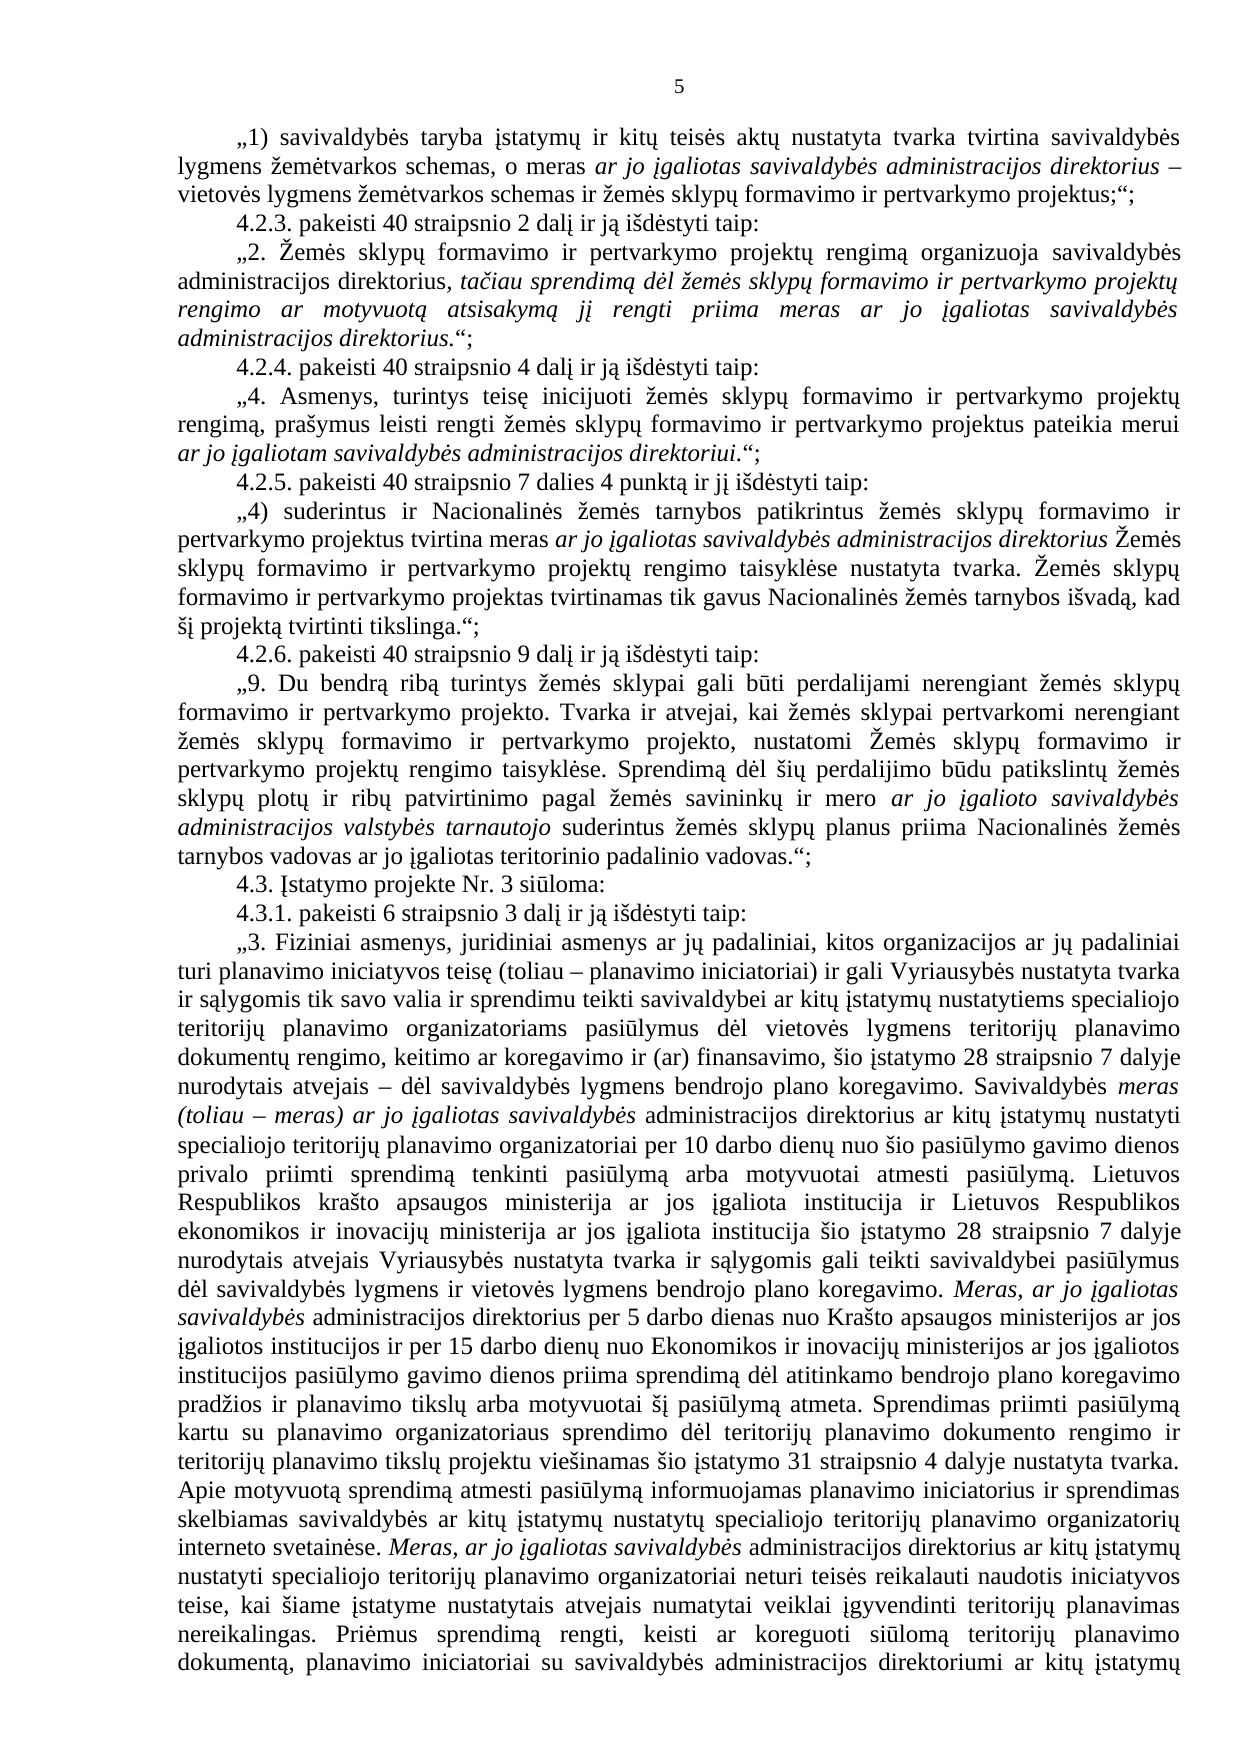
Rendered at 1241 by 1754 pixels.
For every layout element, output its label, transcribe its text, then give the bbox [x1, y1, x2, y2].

text 4.2.3. pakeisti 40 straipsnio 2 dalį ir ją išdėstyti taip: [177, 208, 1181, 237]
text 4.2.4. pakeisti 40 straipsnio 4 dalį ir ją išdėstyti taip: [177, 352, 1181, 381]
text „9. Du bendrą ribą turintys žemės sklypai gali būti perdalijami nerengiant žemės sklypų formavimo ir pertvarkymo projekto. Tvarka ir atvejai, kai žemės sklypai pertvarkomi nerengiant žemės sklypų formavimo ir pertvarkymo projekto, nustatomi Žemės sklypų formavimo ir pertvarkymo projektų rengimo taisyklėse. Sprendimą dėl šių perdalijimo būdu patikslintų žemės sklypų plotų ir ribų patvirtinimo pagal žemės savininkų ir mero ar jo įgalioto savivaldybės administracijos valstybės tarnautojo suderintus žemės sklypų planus priima Nacionalinės žemės tarnybos vadovas ar jo įgaliotas teritorinio padalinio vadovas.“; [177, 668, 1181, 869]
text „1) savivaldybės taryba įstatymų ir kitų teisės aktų nustatyta tvarka tvirtina savivaldybės lygmens žemėtvarkos schemas, o meras ar jo įgaliotas savivaldybės administracijos direktorius – vietovės lygmens žemėtvarkos schemas ir žemės sklypų formavimo ir pertvarkymo projektus;“; [177, 122, 1181, 208]
text „4) suderintus ir Nacionalinės žemės tarnybos patikrintus žemės sklypų formavimo ir pertvarkymo projektus tvirtina meras ar jo įgaliotas savivaldybės administracijos direktorius Žemės sklypų formavimo ir pertvarkymo projektų rengimo taisyklėse nustatyta tvarka. Žemės sklypų formavimo ir pertvarkymo projektas tvirtinamas tik gavus Nacionalinės žemės tarnybos išvadą, kad šį projektą tvirtinti tikslinga.“; [177, 496, 1181, 639]
text 4.2.5. pakeisti 40 straipsnio 7 dalies 4 punktą ir jį išdėstyti taip: [177, 467, 1181, 496]
text „3. Fiziniai asmenys, juridiniai asmenys ar jų padaliniai, kitos organizacijos ar jų padaliniai turi planavimo iniciatyvos teisę (toliau – planavimo iniciatoriai) ir gali Vyriausybės nustatyta tvarka ir sąlygomis tik savo valia ir sprendimu teikti savivaldybei ar kitų įstatymų nustatytiems specialiojo teritorijų planavimo organizatoriams pasiūlymus dėl vietovės lygmens teritorijų planavimo dokumentų rengimo, keitimo ar koregavimo ir (ar) finansavimo, šio įstatymo 28 straipsnio 7 dalyje nurodytais atvejais – dėl savivaldybės lygmens bendrojo plano koregavimo. Savivaldybės meras (toliau – meras) ar jo įgaliotas savivaldybės administracijos direktorius ar kitų įstatymų nustatyti specialiojo teritorijų planavimo organizatoriai per 10 darbo dienų nuo šio pasiūlymo gavimo dienos privalo priimti sprendimą tenkinti pasiūlymą arba motyvuotai atmesti pasiūlymą. Lietuvos Respublikos krašto apsaugos ministerija ar jos įgaliota institucija ir Lietuvos Respublikos ekonomikos ir inovacijų ministerija ar jos įgaliota institucija šio įstatymo 28 straipsnio 7 dalyje nurodytais atvejais Vyriausybės nustatyta tvarka ir sąlygomis gali teikti savivaldybei pasiūlymus dėl savivaldybės lygmens ir vietovės lygmens bendrojo plano koregavimo. Meras, ar jo įgaliotas savivaldybės administracijos direktorius per 5 darbo dienas nuo Krašto apsaugos ministerijos ar jos įgaliotos institucijos ir per 15 darbo dienų nuo Ekonomikos ir inovacijų ministerijos ar jos įgaliotos institucijos pasiūlymo gavimo dienos priima sprendimą dėl atitinkamo bendrojo plano koregavimo pradžios ir planavimo tikslų arba motyvuotai šį pasiūlymą atmeta. Sprendimas priimti pasiūlymą kartu su planavimo organizatoriaus sprendimo dėl teritorijų planavimo dokumento rengimo ir teritorijų planavimo tikslų projektu viešinamas šio įstatymo 31 straipsnio 4 dalyje nustatyta tvarka. Apie motyvuotą sprendimą atmesti pasiūlymą informuojamas planavimo iniciatorius ir sprendimas skelbiamas savivaldybės ar kitų įstatymų nustatytų specialiojo teritorijų planavimo organizatorių interneto svetainėse. Meras, ar jo įgaliotas savivaldybės administracijos direktorius ar kitų įstatymų nustatyti specialiojo teritorijų planavimo organizatoriai neturi teisės reikalauti naudotis iniciatyvos teise, kai šiame įstatyme nustatytais atvejais numatytai veiklai įgyvendinti teritorijų planavimas nereikalingas. Priėmus sprendimą rengti, keisti ar koreguoti siūlomą teritorijų planavimo dokumentą, planavimo iniciatoriai su savivaldybės administracijos direktoriumi ar kitų įstatymų [177, 927, 1181, 1676]
text 4.2.6. pakeisti 40 straipsnio 9 dalį ir ją išdėstyti taip: [177, 639, 1181, 668]
text „2. Žemės sklypų formavimo ir pertvarkymo projektų rengimą organizuoja savivaldybės administracijos direktorius, tačiau sprendimą dėl žemės sklypų formavimo ir pertvarkymo projektų rengimo ar motyvuotą atsisakymą jį rengti priima meras ar jo įgaliotas savivaldybės administracijos direktorius.“; [177, 237, 1181, 352]
text 4.3. Įstatymo projekte Nr. 3 siūloma: [177, 869, 1181, 898]
text 4.3.1. pakeisti 6 straipsnio 3 dalį ir ją išdėstyti taip: [177, 898, 1181, 927]
text „4. Asmenys, turintys teisę inicijuoti žemės sklypų formavimo ir pertvarkymo projektų rengimą, prašymus leisti rengti žemės sklypų formavimo ir pertvarkymo projektus pateikia merui ar jo įgaliotam savivaldybės administracijos direktoriui.“; [177, 381, 1181, 467]
